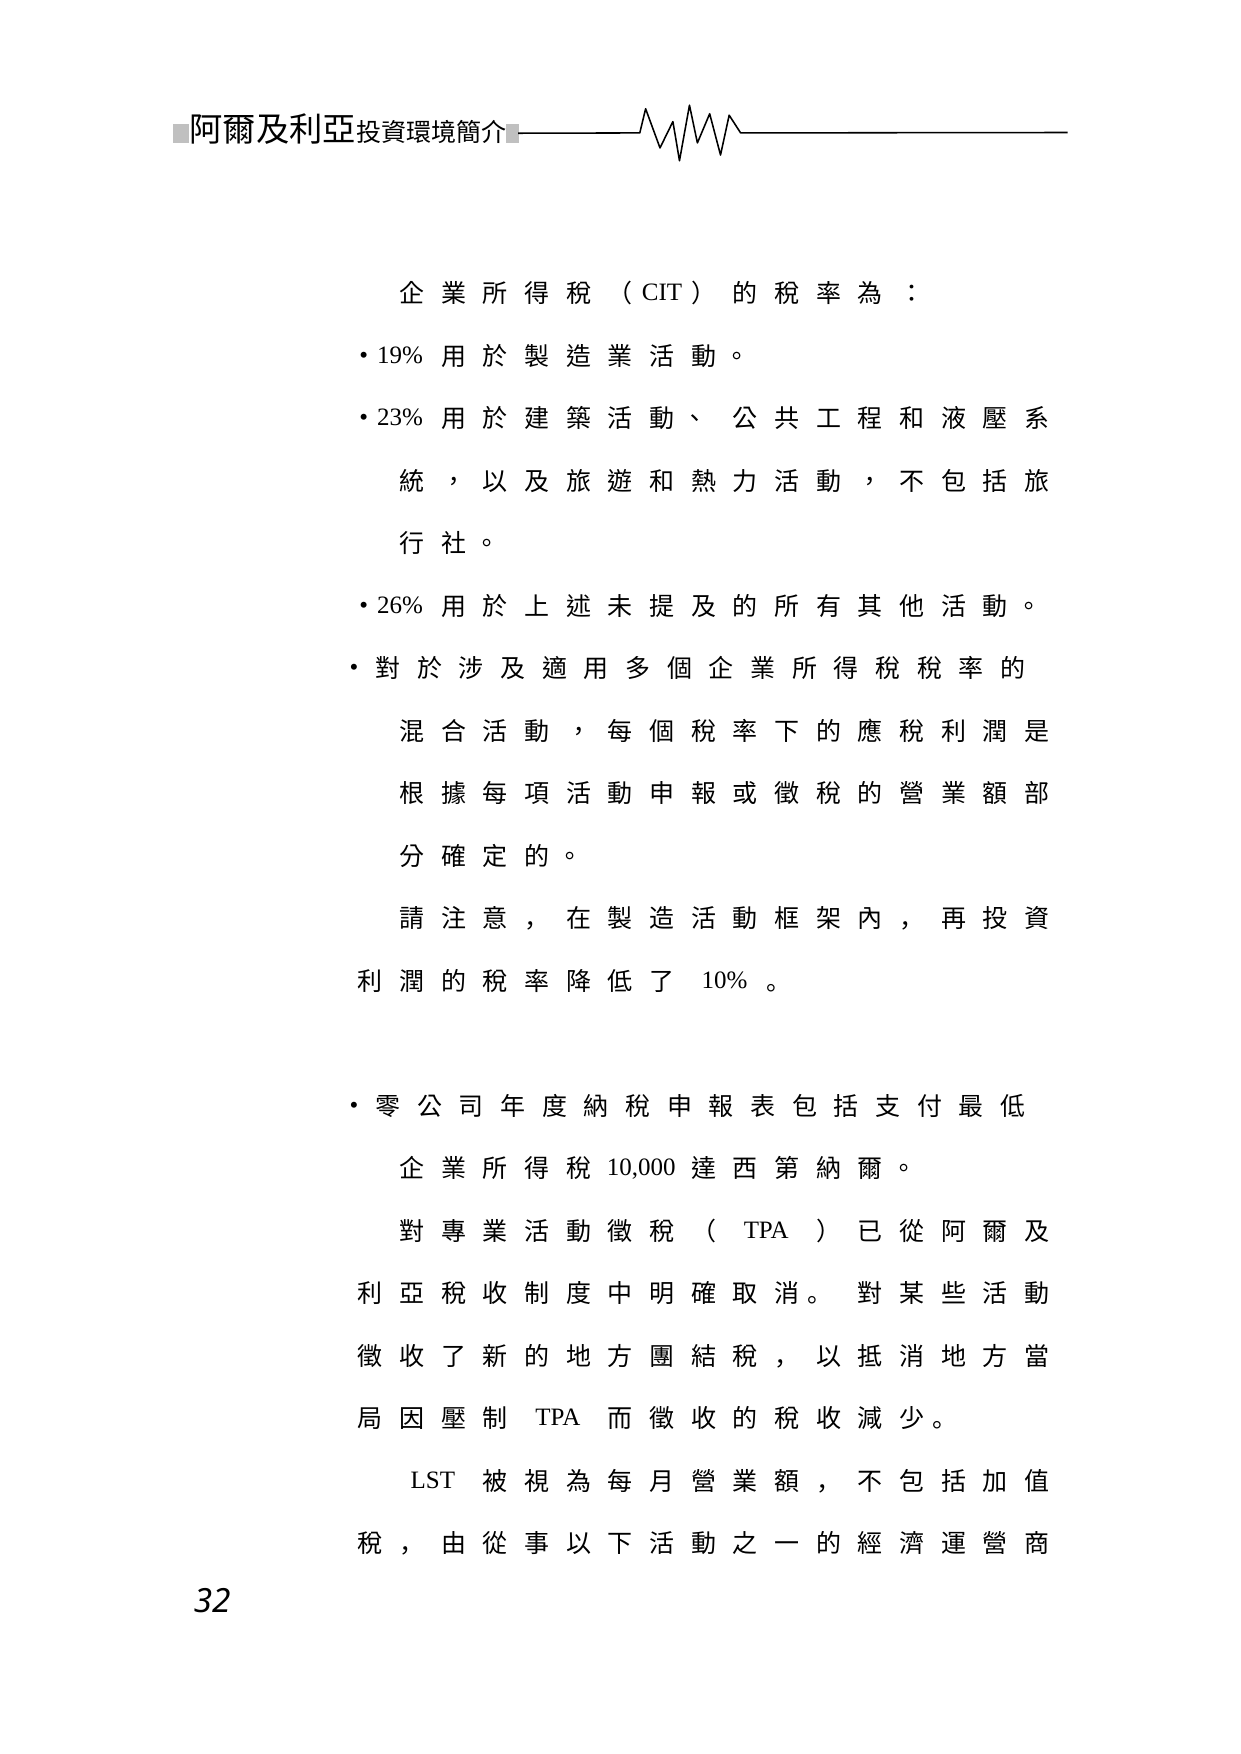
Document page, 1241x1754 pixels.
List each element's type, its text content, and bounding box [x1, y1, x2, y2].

text 企業所得稅（CIT）的稅率為： [330, 250, 1058, 313]
text • 對於涉及適用多個企業所得稅稅率的混合活動，每個稅率下的應稅利潤是根據每項活動申報或徵稅的營業額部分確定的。 [330, 625, 1058, 875]
text • 零公司年度納稅申報表包括支付最低企業所得稅10,000達西第納爾。 [330, 1063, 1058, 1188]
text LST被視為每月營業額，不包括加值稅，由從事以下活動之一的經濟運營商 [330, 1438, 1058, 1563]
text • 19%用於製造業活動。 [330, 313, 1058, 375]
text 請注意，在製造活動框架內，再投資利潤的稅率降低了10%。 [330, 875, 1058, 1000]
text • 26%用於上述未提及的所有其他活動。 [330, 563, 1058, 625]
text • 23%用於建築活動、公共工程和液壓系統，以及旅遊和熱力活動，不包括旅行社。 [330, 375, 1058, 563]
text 對專業活動徵稅（TPA）已從阿爾及利亞稅收制度中明確取消。對某些活動徵收了新的地方團結稅，以抵消地方當局因壓制TPA而徵收的稅收減少。 [330, 1188, 1058, 1438]
